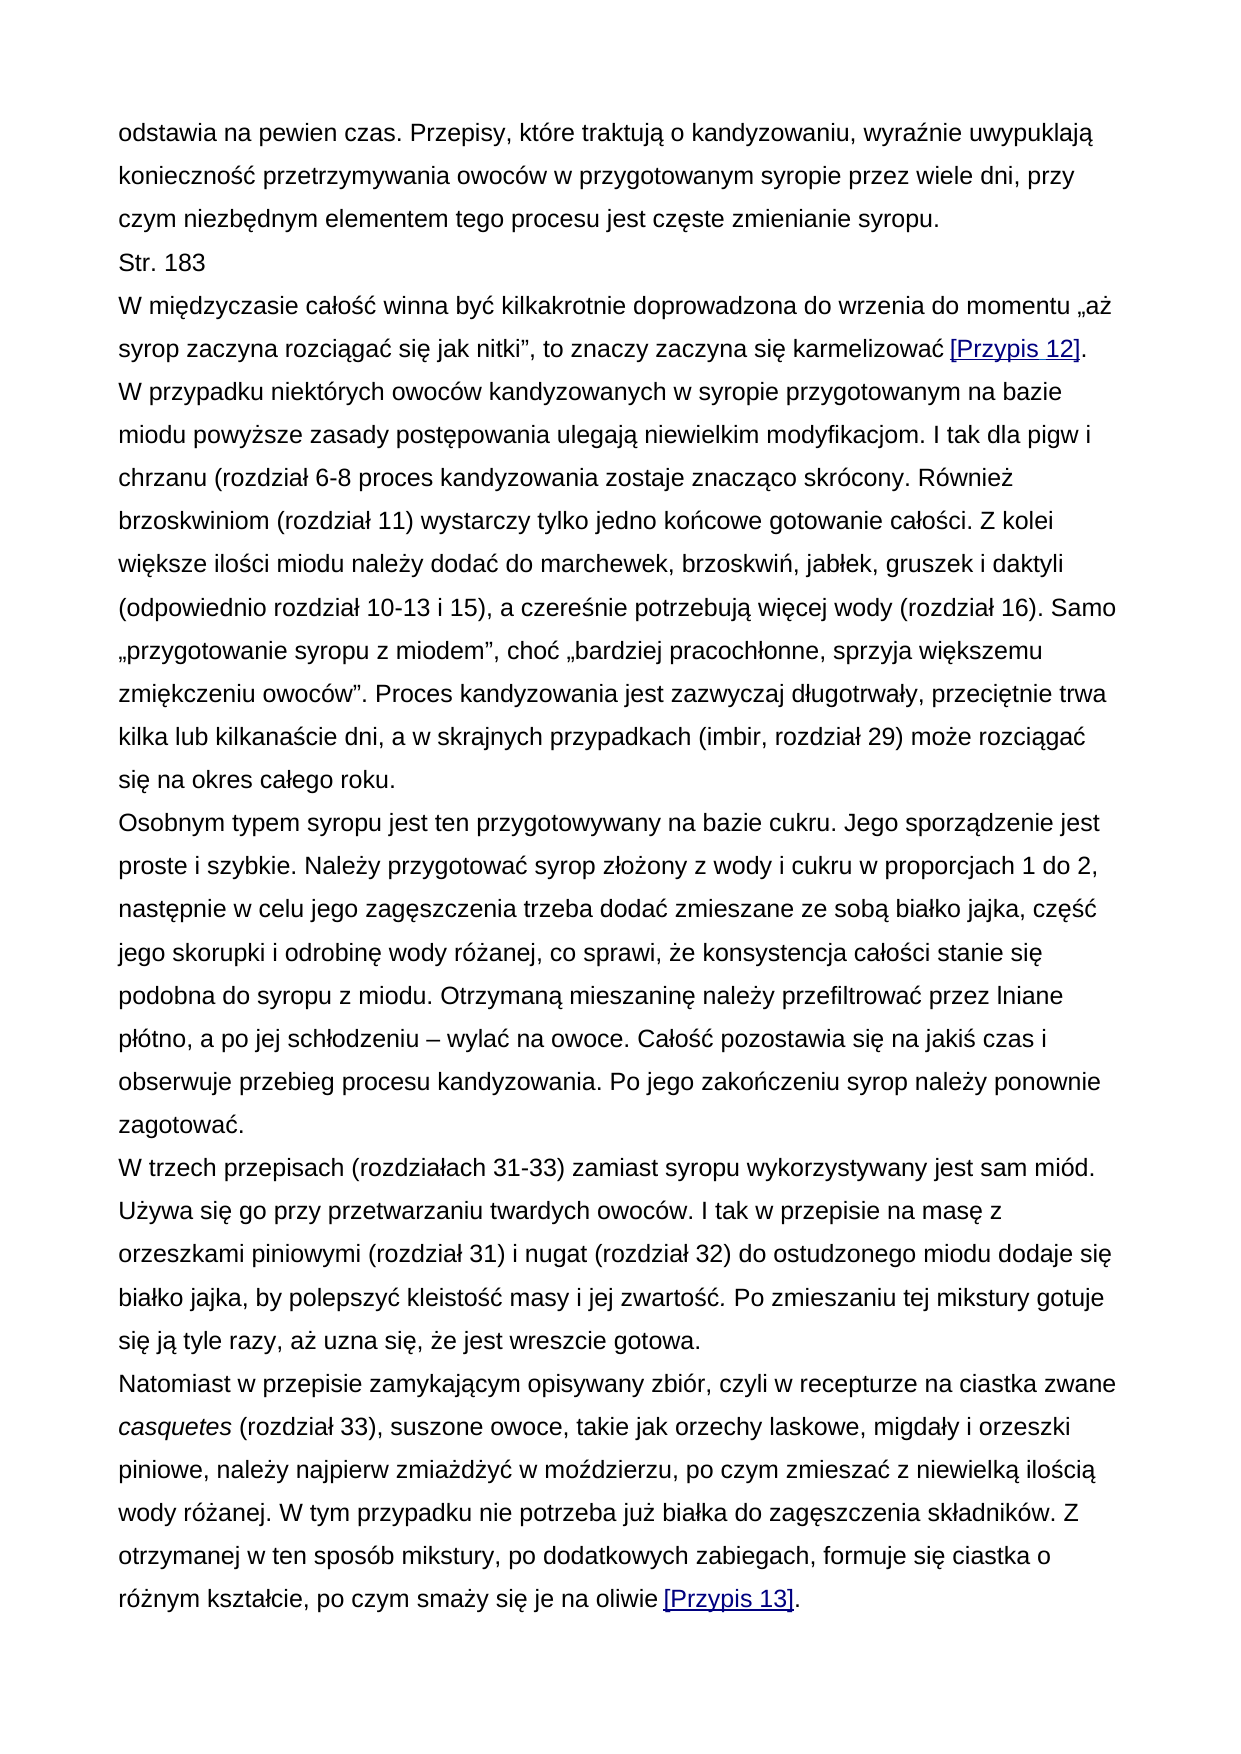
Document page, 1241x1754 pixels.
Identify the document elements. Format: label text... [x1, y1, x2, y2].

text W przypadku niektórych owoców kandyzowanych w syropie przygotowanym na bazie miodu powyższe zasady postępowania ulegają niewielkim modyfikacjom. I tak dla pigw i chrzanu (rozdział 6-8 proces kandyzowania zostaje znacząco skrócony. Również brzoskwiniom (rozdział 11) wystarczy tylko jedno końcowe gotowanie całości. Z kolei większe ilości miodu należy dodać do marchewek, brzoskwiń, jabłek, gruszek i daktyli (odpowiednio rozdział 10-13 i 15), a czereśnie potrzebują więcej wody (rozdział 16). Samo „przygotowanie syropu z miodem”, choć „bardziej pracochłonne, sprzyja większemu zmiękczeniu owoców”. Proces kandyzowania jest zazwyczaj długotrwały, przeciętnie trwa kilka lub kilkanaście dni, a w skrajnych przypadkach (imbir, rozdział 29) może rozciągać się na okres całego roku. [118, 377, 1122, 794]
text odstawia na pewien czas. Przepisy, które traktują o kandyzowaniu, wyraźnie uwypuklają konieczność przetrzymywania owoców w przygotowanym syropie przez wiele dni, przy czym niezbędnym elementem tego procesu jest częste zmienianie syropu. [118, 118, 1122, 233]
text Osobnym typem syropu jest ten przygotowywany na bazie cukru. Jego sporządzenie jest proste i szybkie. Należy przygotować syrop złożony z wody i cukru w proporcjach 1 do 2, następnie w celu jego zagęszczenia trzeba dodać zmieszane ze sobą białko jajka, część jego skorupki i odrobinę wody różanej, co sprawi, że konsystencja całości stanie się podobna do syropu z miodu. Otrzymaną mieszaninę należy przefiltrować przez lniane płótno, a po jej schłodzeniu – wylać na owoce. Całość pozostawia się na jakiś czas i obserwuje przebieg procesu kandyzowania. Po jego zakończeniu syrop należy ponownie zagotować. [118, 808, 1122, 1139]
text Str. 183 [118, 247, 1122, 276]
text Natomiast w przepisie zamykającym opisywany zbiór, czyli w recepturze na ciastka zwane casquetes (rozdział 33), suszone owoce, takie jak orzechy laskowe, migdały i orzeszki piniowe, należy najpierw zmiażdżyć w moździerzu, po czym zmieszać z niewielką ilością wody różanej. W tym przypadku nie potrzeba już białka do zagęszczenia składników. Z otrzymanej w ten sposób mikstury, po dodatkowych zabiegach, formuje się ciastka o różnym kształcie, po czym smaży się je na oliwie [Przypis 13]. [118, 1369, 1122, 1613]
text W trzech przepisach (rozdziałach 31-33) zamiast syropu wykorzystywany jest sam miód. Używa się go przy przetwarzaniu twardych owoców. I tak w przepisie na masę z orzeszkami piniowymi (rozdział 31) i nugat (rozdział 32) do ostudzonego miodu dodaje się białko jajka, by polepszyć kleistość masy i jej zwartość. Po zmieszaniu tej mikstury gotuje się ją tyle razy, aż uzna się, że jest wreszcie gotowa. [118, 1153, 1122, 1354]
text W międzyczasie całość winna być kilkakrotnie doprowadzona do wrzenia do momentu „aż syrop zaczyna rozciągać się jak nitki”, to znaczy zaczyna się karmelizować [Przypis 12]. [118, 291, 1122, 362]
